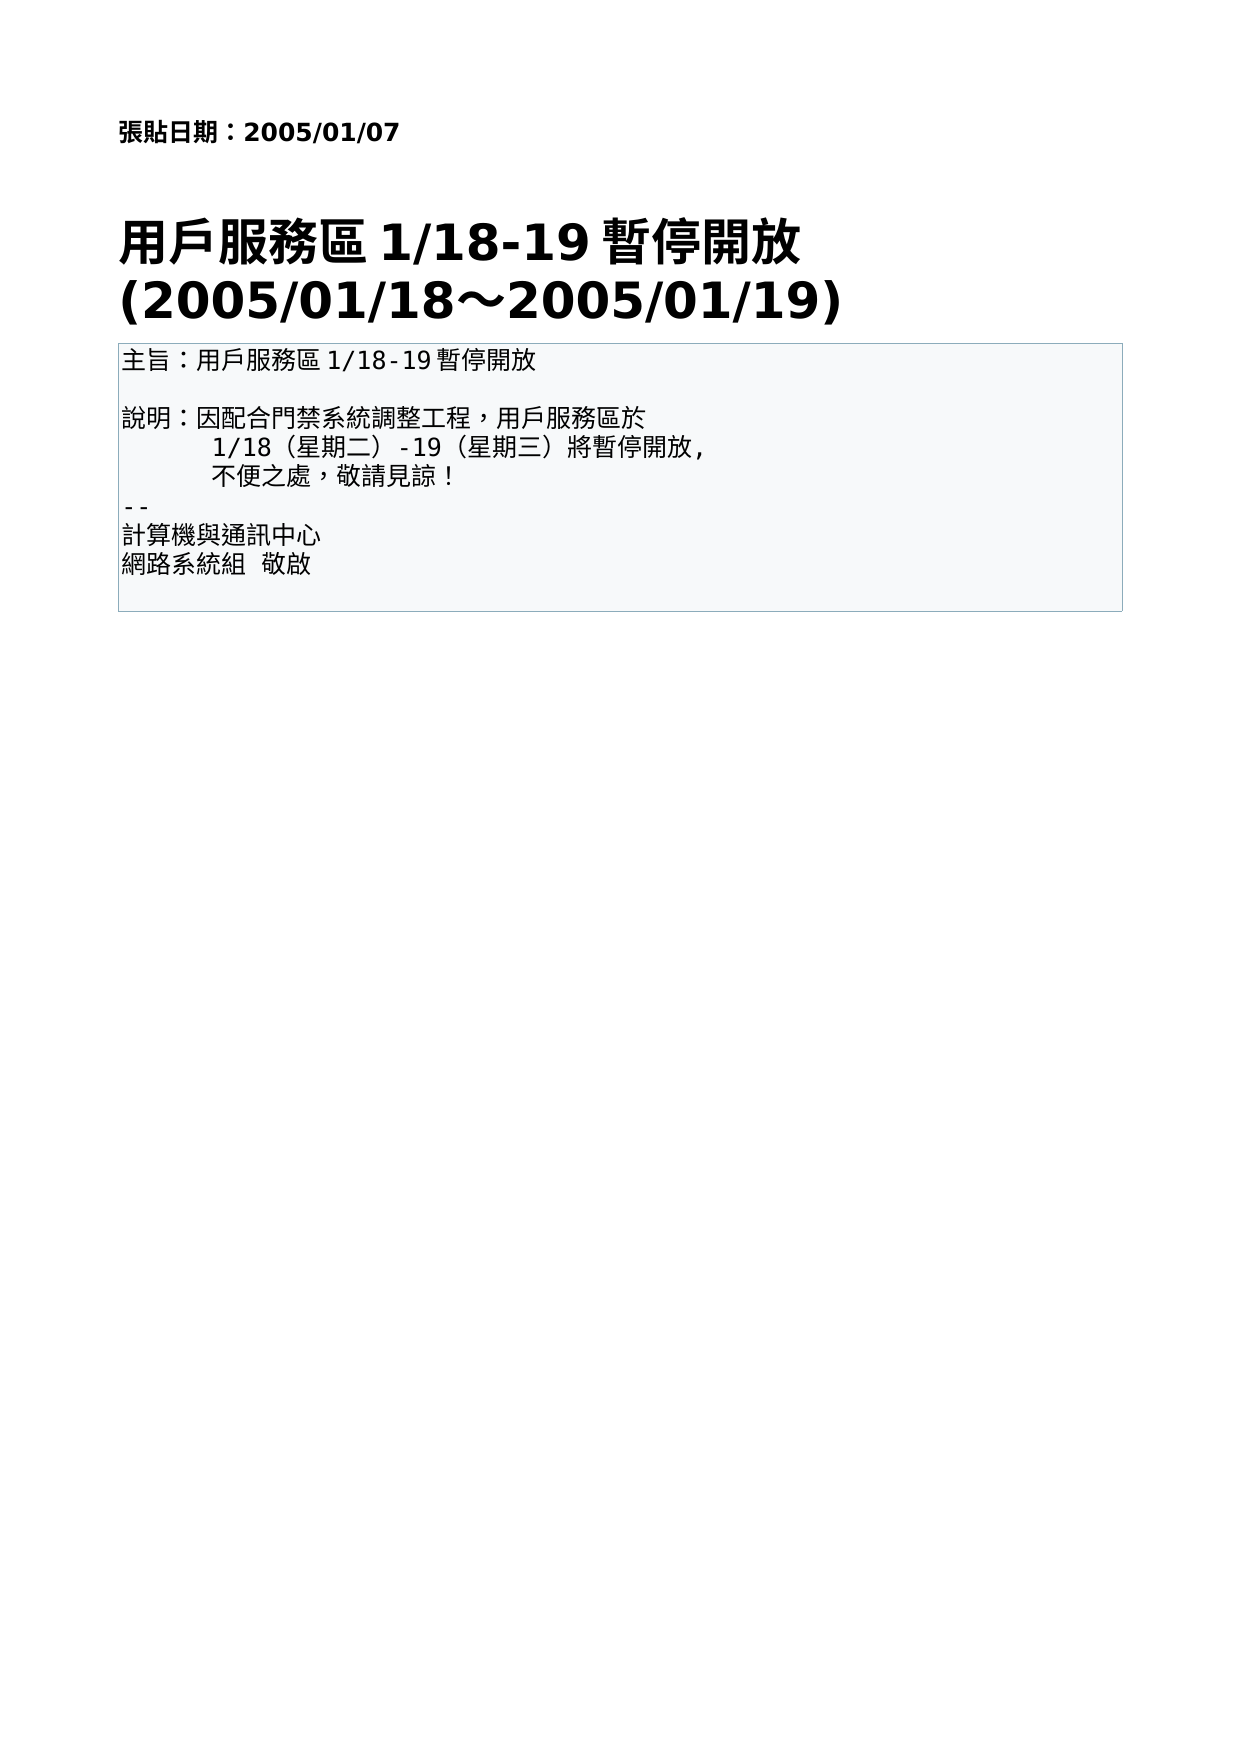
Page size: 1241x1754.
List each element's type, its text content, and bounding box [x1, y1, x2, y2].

text 主旨：用戶服務區1/18-19暫停開放 說明：因配合門禁系統調整工程，用戶服務區於 1/18（星期二）-19（星期三）將暫停開放, 不便之處，敬請見諒！ -- 計算機與通訊中心 網路系統組 敬啟 [119, 344, 1122, 611]
subtitle 用戶服務區1/18-19暫停開放(2005/01/18～2005/01/19) [118, 214, 1122, 330]
text 張貼日期：2005/01/07 [118, 118, 1122, 176]
